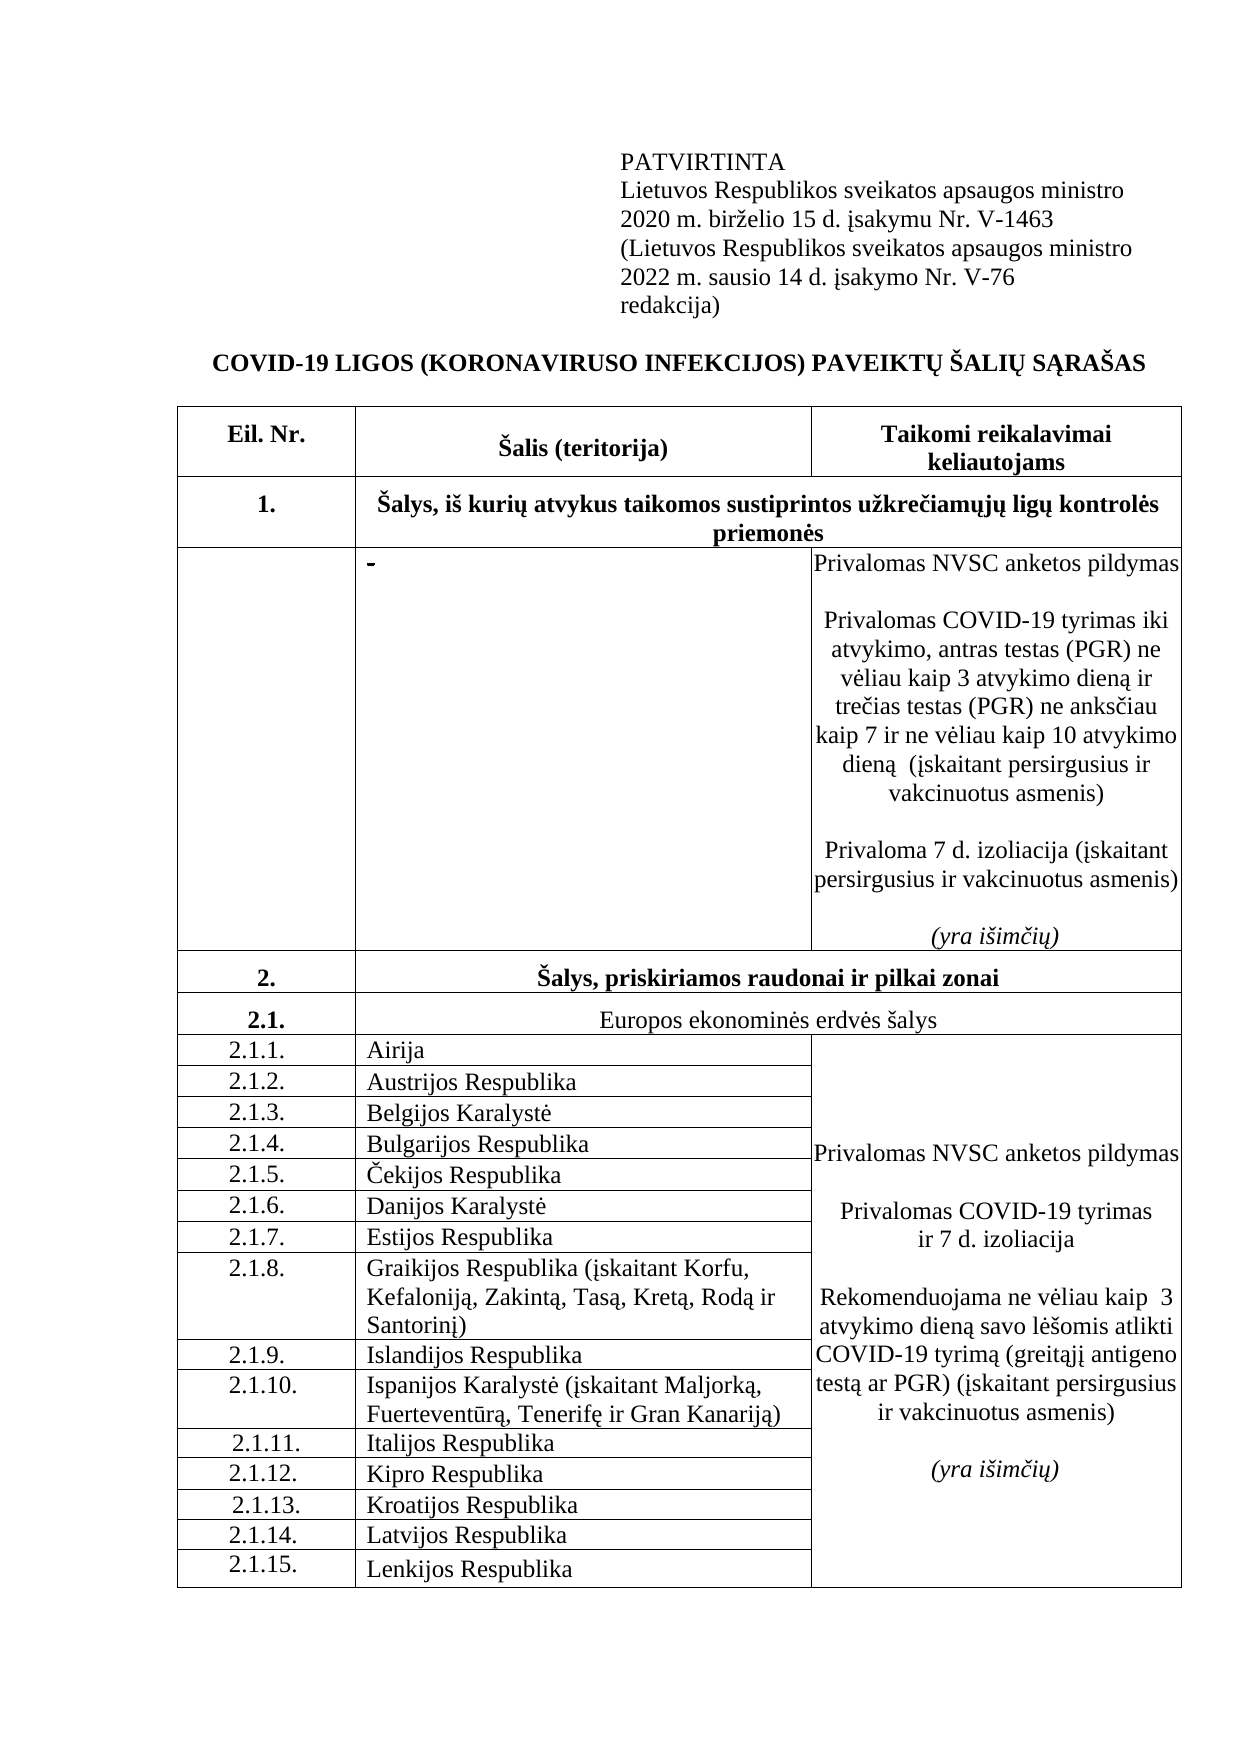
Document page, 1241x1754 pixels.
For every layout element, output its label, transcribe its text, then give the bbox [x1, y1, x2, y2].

table_cell [178, 548, 355, 950]
table_cell - [356, 548, 811, 950]
text (Lietuvos Respublikos sveikatos apsaugos ministro [620, 233, 1181, 262]
table_cell Italijos Respublika [356, 1429, 811, 1457]
table_cell 2.1.1. [178, 1035, 355, 1065]
table_cell Europos ekonominės erdvės šalys [356, 993, 1181, 1034]
table_header Eil. Nr. [178, 407, 355, 476]
table_cell Privalomas NVSC anketos pildymas Privalomas COVID-19 tyrimas ir 7 d. izoliacija Rekomenduojama ne vėliau kaip 3 atvykimo dieną savo lėšomis atlikti COVID-19 tyrimą (greitąjį antigeno testą ar PGR) (įskaitant persirgusius ir vakcinuotus asmenis) (yra išimčių) [812, 1035, 1181, 1587]
table_header Taikomi reikalavimai keliautojams [812, 407, 1181, 476]
table_cell Austrijos Respublika [356, 1066, 811, 1096]
text Lietuvos Respublikos sveikatos apsaugos ministro [620, 176, 1181, 204]
table_cell 2.1.10. [178, 1370, 355, 1427]
table_cell 2.1.15. [178, 1550, 355, 1587]
table_cell Šalys, priskiriamos raudonai ir pilkai zonai [356, 951, 1181, 992]
table_cell 2.1. [178, 993, 355, 1034]
table_header Šalis (teritorija) [356, 407, 811, 476]
table_cell 2.1.6. [178, 1191, 355, 1221]
table_cell Latvijos Respublika [356, 1520, 811, 1548]
table_cell Čekijos Respublika [356, 1159, 811, 1189]
table_cell Estijos Respublika [356, 1222, 811, 1252]
table_cell Belgijos Karalystė [356, 1097, 811, 1127]
table_cell 2. [178, 951, 355, 992]
text 2020 m. birželio 15 d. įsakymu Nr. V-1463 [620, 204, 1181, 233]
table_cell Bulgarijos Respublika [356, 1128, 811, 1158]
table_cell 2.1.7. [178, 1222, 355, 1252]
table_cell Graikijos Respublika (įskaitant Korfu, Kefaloniją, Zakintą, Tasą, Kretą, Rodą ir Santorinį) [356, 1253, 811, 1339]
table_cell 2.1.12. [178, 1458, 355, 1489]
table_cell 1. [178, 477, 355, 547]
table_cell 2.1.11. [178, 1429, 355, 1457]
table_cell Islandijos Respublika [356, 1340, 811, 1369]
table_cell 2.1.14. [178, 1520, 355, 1548]
text 2022 m. sausio 14 d. įsakymo Nr. V-76 [620, 262, 1181, 291]
table_cell 2.1.5. [178, 1159, 355, 1189]
table_cell Ispanijos Karalystė (įskaitant Maljorką, Fuerteventūrą, Tenerifę ir Gran Kanariją) [356, 1370, 811, 1427]
table_cell Kroatijos Respublika [356, 1490, 811, 1519]
table_cell Danijos Karalystė [356, 1191, 811, 1221]
text COVID-19 LIGOS (KORONAVIRUSO INFEKCIJOS) PAVEIKTŲ ŠALIŲ SĄRAŠAS [177, 348, 1181, 377]
table_cell Privalomas NVSC anketos pildymas Privalomas COVID-19 tyrimas iki atvykimo, antras testas (PGR) ne vėliau kaip 3 atvykimo dieną ir trečias testas (PGR) ne anksčiau kaip 7 ir ne vėliau kaip 10 atvykimo dieną (įskaitant persirgusius ir vakcinuotus asmenis) Privaloma 7 d. izoliacija (įskaitant persirgusius ir vakcinuotus asmenis) (yra išimčių) [812, 548, 1181, 950]
table_cell 2.1.2. [178, 1066, 355, 1096]
text redakcija) [620, 291, 1181, 319]
text PATVIRTINTA [620, 147, 1181, 176]
table_cell 2.1.13. [178, 1490, 355, 1519]
table_cell Šalys, iš kurių atvykus taikomos sustiprintos užkrečiamųjų ligų kontrolės priemonės [356, 477, 1181, 547]
table_cell 2.1.3. [178, 1097, 355, 1127]
table_cell 2.1.8. [178, 1253, 355, 1339]
table_cell 2.1.9. [178, 1340, 355, 1369]
table_cell Airija [356, 1035, 811, 1065]
table_cell Kipro Respublika [356, 1458, 811, 1489]
table_cell 2.1.4. [178, 1128, 355, 1158]
table_cell Lenkijos Respublika [356, 1550, 811, 1587]
